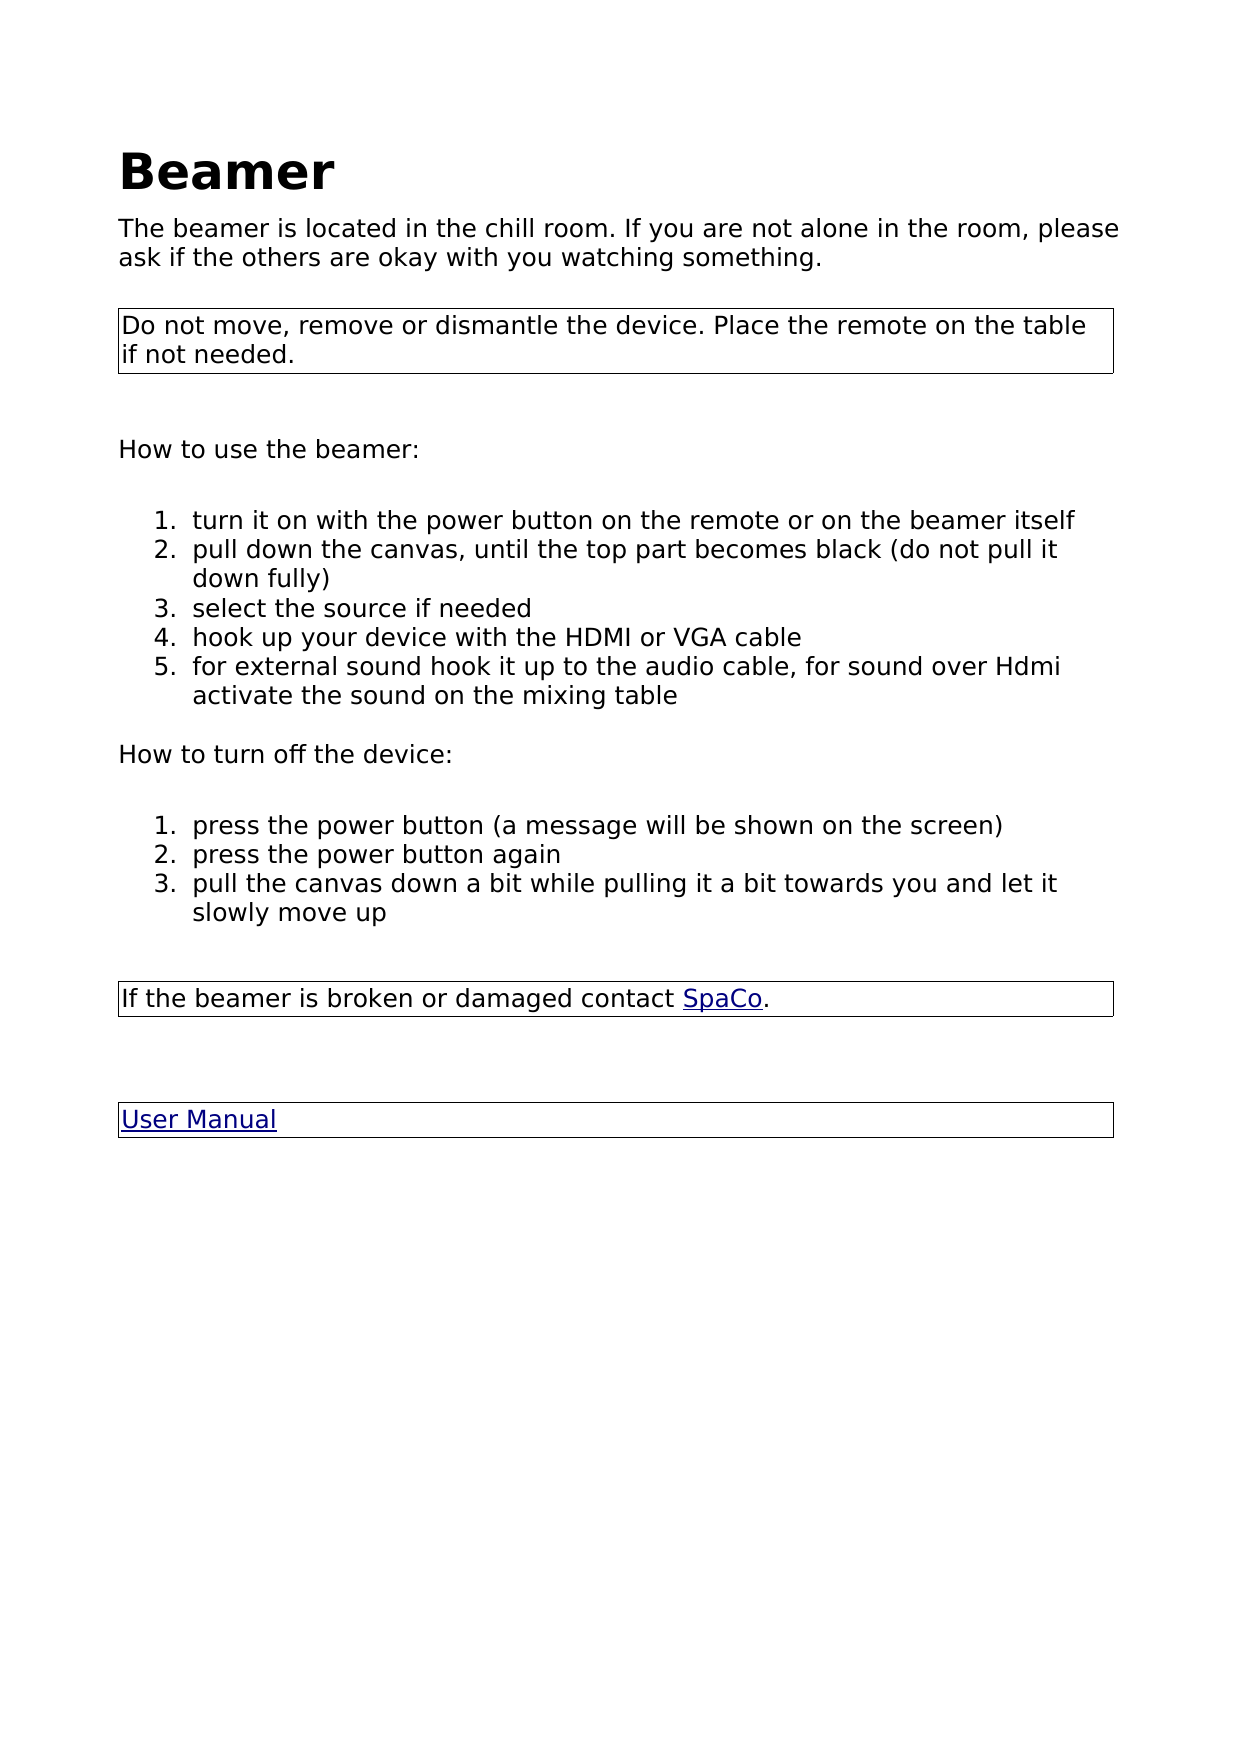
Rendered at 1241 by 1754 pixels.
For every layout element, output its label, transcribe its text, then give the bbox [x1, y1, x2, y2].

list pull down the canvas, until the top part becomes black (do not pull it down fully) [177, 535, 1122, 594]
list pull the canvas down a bit while pulling it a bit towards you and let it slowly move up [177, 869, 1122, 928]
list turn it on with the power button on the remote or on the beamer itself [177, 506, 1122, 535]
list press the power button again [177, 840, 1122, 869]
table_header User Manual [119, 1103, 1113, 1137]
text How to turn off the device: [118, 740, 1122, 769]
table_header Do not move, remove or dismantle the device. Place the remote on the table if not needed. [119, 309, 1113, 373]
list select the source if needed [177, 594, 1122, 623]
text How to use the beamer: [118, 435, 1122, 464]
table_header If the beamer is broken or damaged contact SpaCo. [119, 982, 1113, 1016]
list press the power button (a message will be shown on the screen) [177, 811, 1122, 840]
list for external sound hook it up to the audio cable, for sound over Hdmi activate the sound on the mixing table [177, 652, 1122, 710]
text The beamer is located in the chill room. If you are not alone in the room, please ask if the others are okay with you watching something. [118, 214, 1122, 272]
list hook up your device with the HDMI or VGA cable [177, 623, 1122, 652]
subtitle Beamer [118, 143, 1122, 201]
